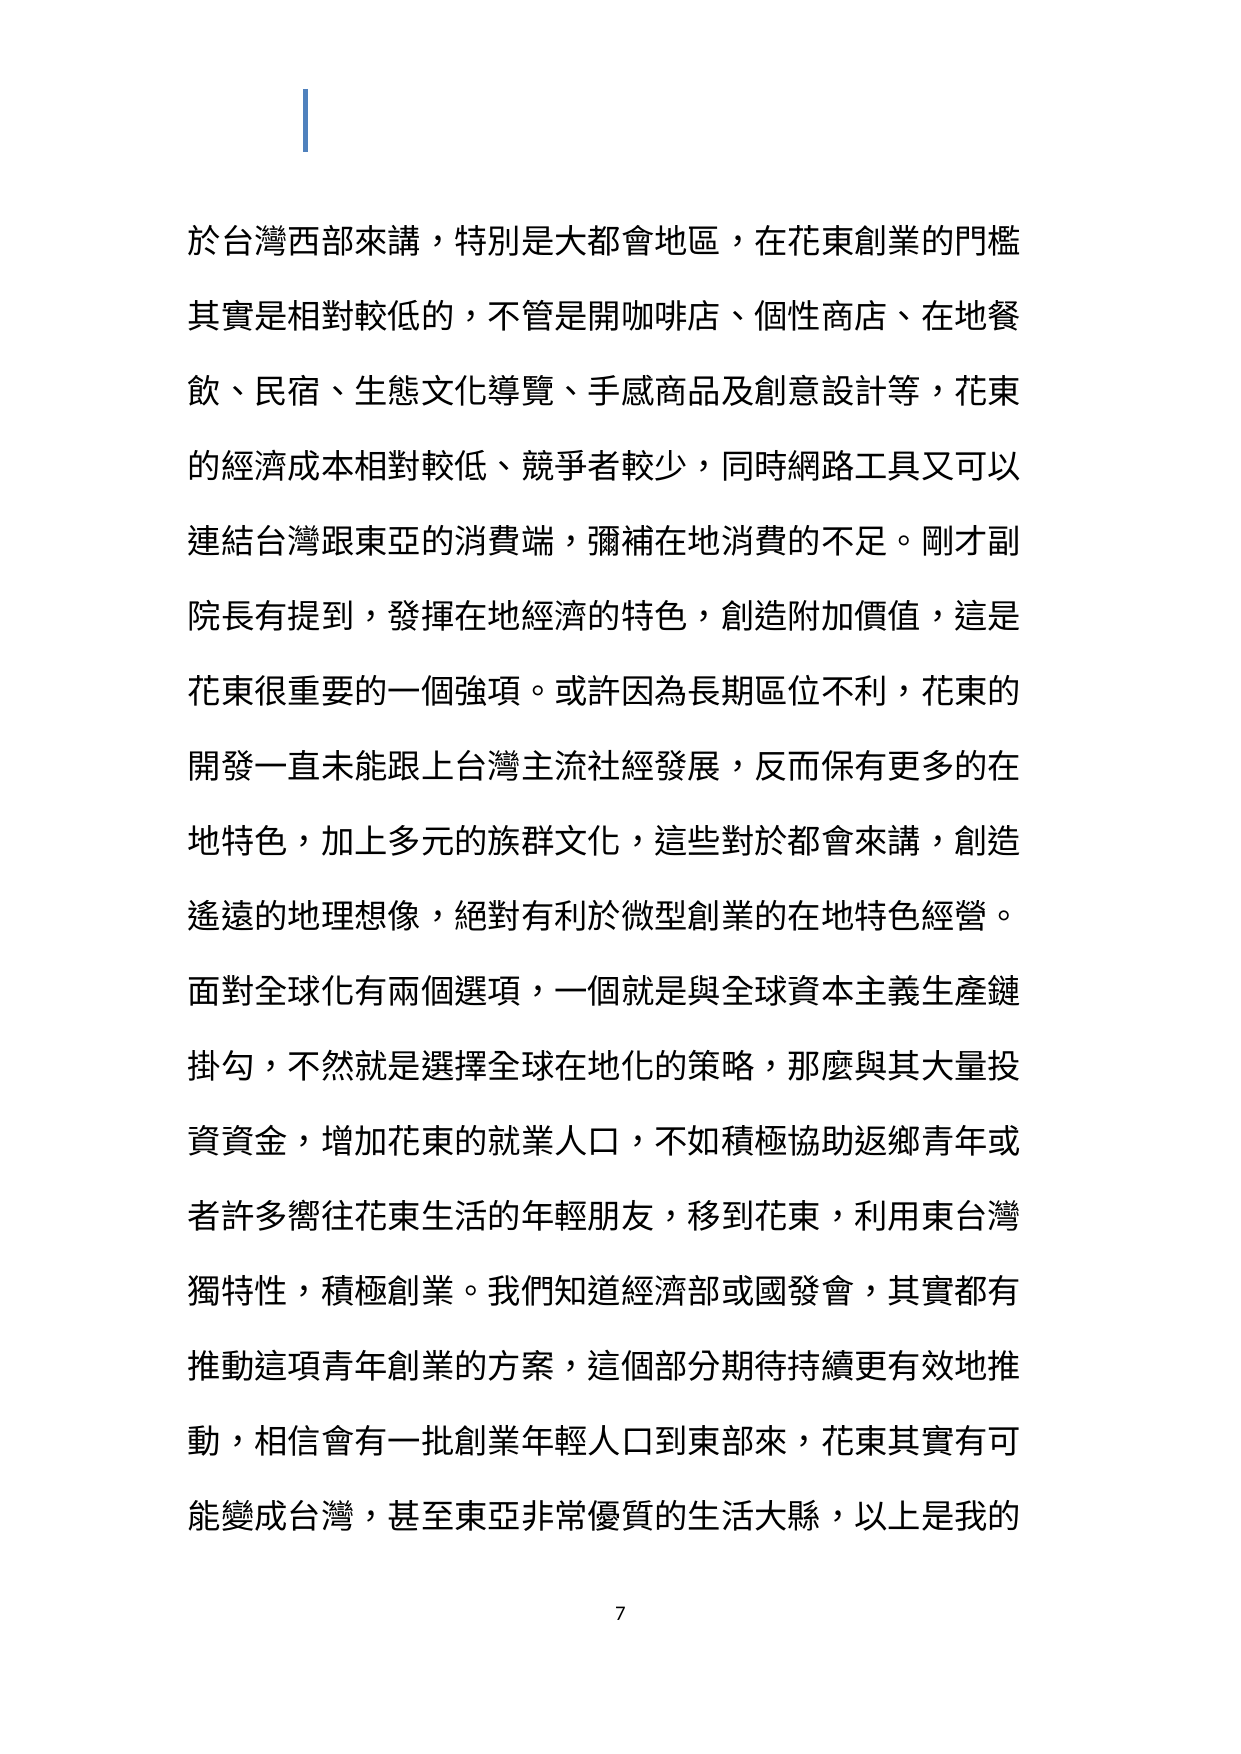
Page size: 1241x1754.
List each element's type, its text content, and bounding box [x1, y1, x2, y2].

text 於台灣西部來講，特別是大都會地區，在花東創業的門檻其實是相對較低的，不管是開咖啡店、個性商店、在地餐飲、民宿、生態文化導覽、手感商品及創意設計等，花東的經濟成本相對較低、競爭者較少，同時網路工具又可以連結台灣跟東亞的消費端，彌補在地消費的不足。剛才副院長有提到，發揮在地經濟的特色，創造附加價值，這是花東很重要的一個強項。或許因為長期區位不利，花東的開發一直未能跟上台灣主流社經發展，反而保有更多的在地特色，加上多元的族群文化，這些對於都會來講，創造遙遠的地理想像，絕對有利於微型創業的在地特色經營。面對全球化有兩個選項，一個就是與全球資本主義生產鏈掛勾，不然就是選擇全球在地化的策略，那麼與其大量投資資金，增加花東的就業人口，不如積極協助返鄉青年或者許多嚮往花東生活的年輕朋友，移到花東，利用東台灣獨特性，積極創業。我們知道經濟部或國發會，其實都有推動這項青年創業的方案，這個部分期待持續更有效地推動，相信會有一批創業年輕人口到東部來，花東其實有可能變成台灣，甚至東亞非常優質的生活大縣，以上是我的 [187, 202, 1053, 1552]
